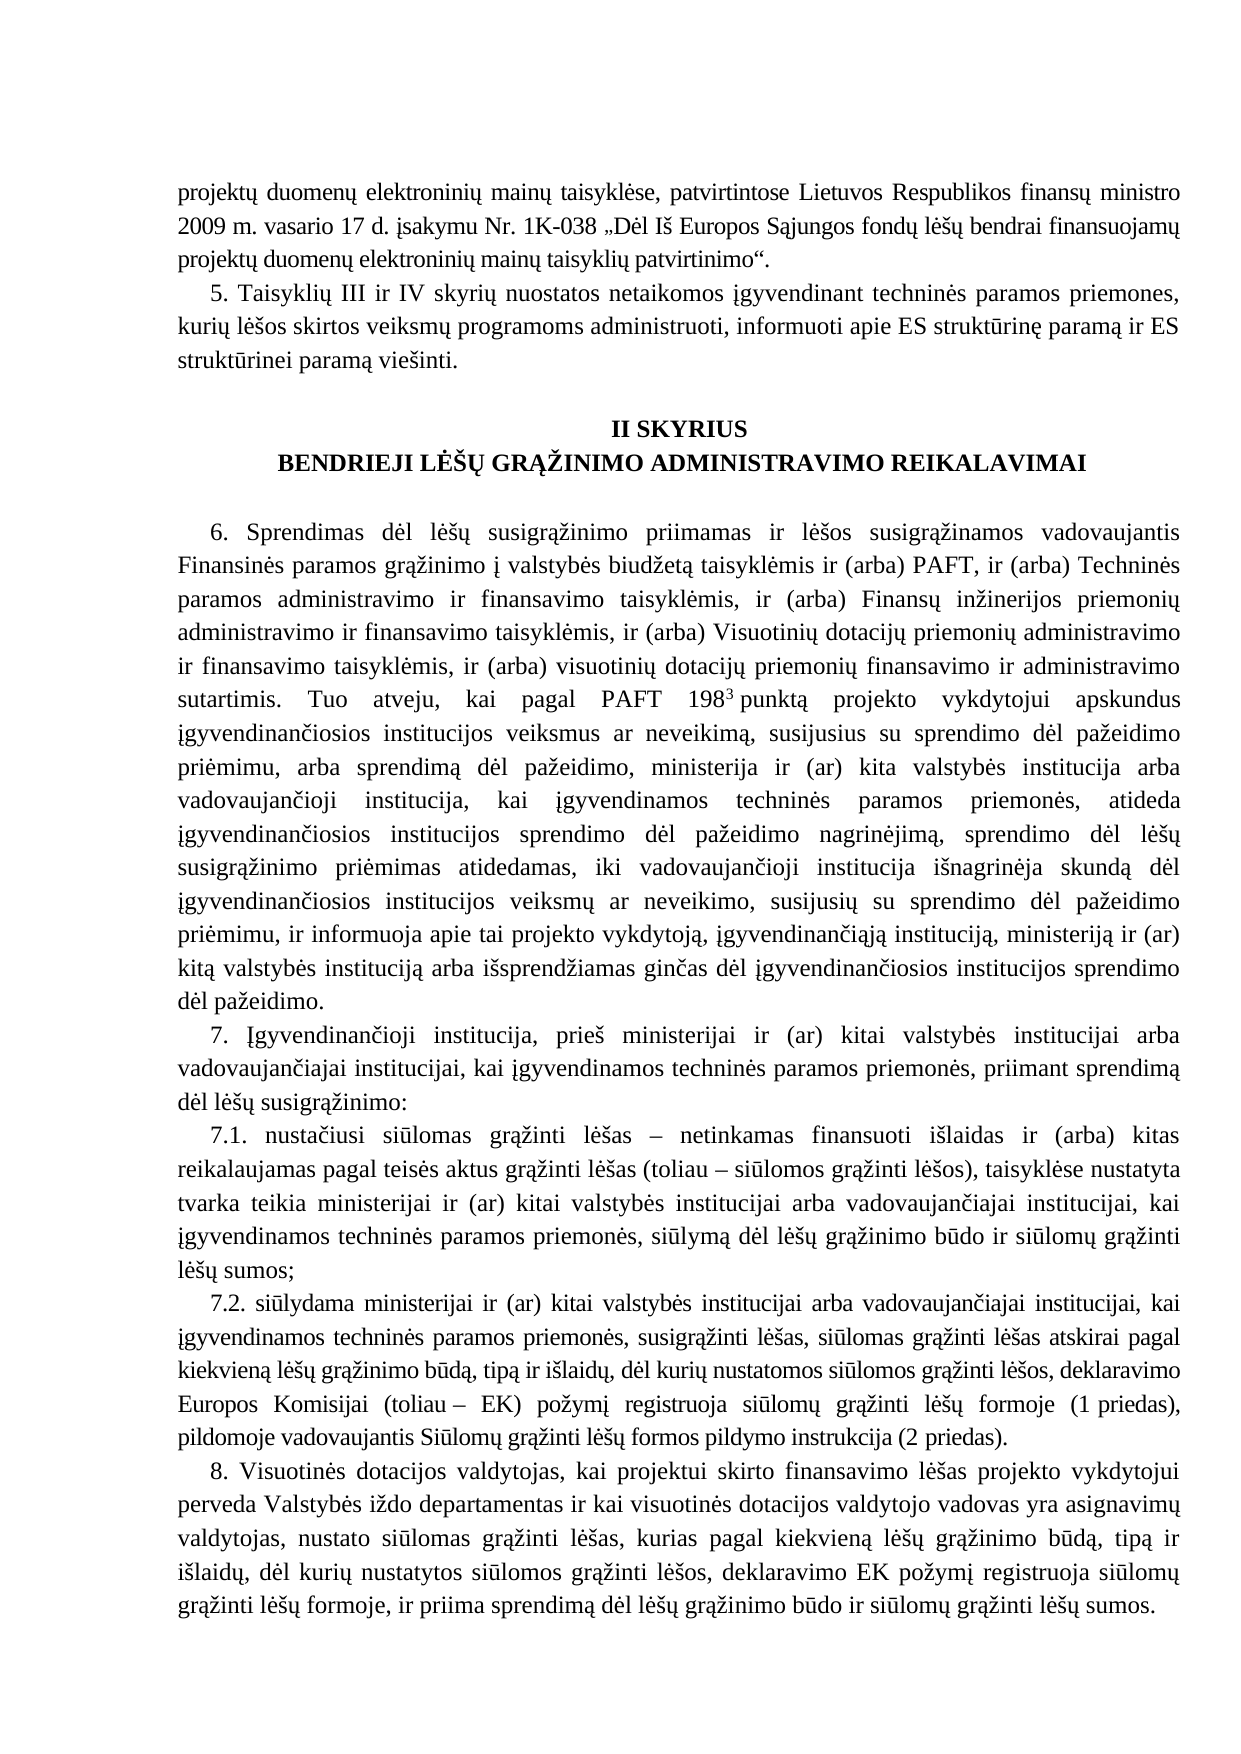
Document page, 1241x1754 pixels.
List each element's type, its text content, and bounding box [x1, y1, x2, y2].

text 7. Įgyvendinančioji institucija, prieš ministerijai ir (ar) kitai valstybės institucijai arba vadovaujančiajai institucijai, kai įgyvendinamos techninės paramos priemonės, priimant sprendimą dėl lėšų susigrąžinimo: [177, 1020, 1181, 1116]
text BENDRIEJI LĖŠŲ GRĄŽINIMO ADMINISTRAVIMO REIKALAVIMAI [177, 448, 1181, 476]
text 8. Visuotinės dotacijos valdytojas, kai projektui skirto finansavimo lėšas projekto vykdytojui perveda Valstybės iždo departamentas ir kai visuotinės dotacijos valdytojo vadovas yra asignavimų valdytojas, nustato siūlomas grąžinti lėšas, kurias pagal kiekvieną lėšų grąžinimo būdą, tipą ir išlaidų, dėl kurių nustatytos siūlomos grąžinti lėšos, deklaravimo EK požymį registruoja siūlomų grąžinti lėšų formoje, ir priima sprendimą dėl lėšų grąžinimo būdo ir siūlomų grąžinti lėšų sumos. [177, 1456, 1181, 1619]
text 7.2. siūlydama ministerijai ir (ar) kitai valstybės institucijai arba vadovaujančiajai institucijai, kai įgyvendinamos techninės paramos priemonės, susigrąžinti lėšas, siūlomas grąžinti lėšas atskirai pagal kiekvieną lėšų grąžinimo būdą, tipą ir išlaidų, dėl kurių nustatomos siūlomos grąžinti lėšos, deklaravimo Europos Komisijai (toliau – EK) požymį registruoja siūlomų grąžinti lėšų formoje (1 priedas), pildomoje vadovaujantis Siūlomų grąžinti lėšų formos pildymo instrukcija (2 priedas). [177, 1288, 1181, 1451]
text projektų duomenų elektroninių mainų taisyklėse, patvirtintose Lietuvos Respublikos finansų ministro 2009 m. vasario 17 d. įsakymu Nr. 1K-038 „Dėl Iš Europos Sąjungos fondų lėšų bendrai finansuojamų projektų duomenų elektroninių mainų taisyklių patvirtinimo“. [177, 177, 1181, 273]
text 7.1. nustačiusi siūlomas grąžinti lėšas – netinkamas finansuoti išlaidas ir (arba) kitas reikalaujamas pagal teisės aktus grąžinti lėšas (toliau – siūlomos grąžinti lėšos), taisyklėse nustatyta tvarka teikia ministerijai ir (ar) kitai valstybės institucijai arba vadovaujančiajai institucijai, kai įgyvendinamos techninės paramos priemonės, siūlymą dėl lėšų grąžinimo būdo ir siūlomų grąžinti lėšų sumos; [177, 1121, 1181, 1283]
text 6. Sprendimas dėl lėšų susigrąžinimo priimamas ir lėšos susigrąžinamos vadovaujantis Finansinės paramos grąžinimo į valstybės biudžetą taisyklėmis ir (arba) PAFT, ir (arba) Techninės paramos administravimo ir finansavimo taisyklėmis, ir (arba) Finansų inžinerijos priemonių administravimo ir finansavimo taisyklėmis, ir (arba) Visuotinių dotacijų priemonių administravimo ir finansavimo taisyklėmis, ir (arba) visuotinių dotacijų priemonių finansavimo ir administravimo sutartimis. Tuo atveju, kai pagal PAFT 1983 punktą projekto vykdytojui apskundus įgyvendinančiosios institucijos veiksmus ar neveikimą, susijusius su sprendimo dėl pažeidimo priėmimu, arba sprendimą dėl pažeidimo, ministerija ir (ar) kita valstybės institucija arba vadovaujančioji institucija, kai įgyvendinamos techninės paramos priemonės, atideda įgyvendinančiosios institucijos sprendimo dėl pažeidimo nagrinėjimą, sprendimo dėl lėšų susigrąžinimo priėmimas atidedamas, iki vadovaujančioji institucija išnagrinėja skundą dėl įgyvendinančiosios institucijos veiksmų ar neveikimo, susijusių su sprendimo dėl pažeidimo priėmimu, ir informuoja apie tai projekto vykdytoją, įgyvendinančiąją instituciją, ministeriją ir (ar) kitą valstybės instituciją arba išsprendžiamas ginčas dėl įgyvendinančiosios institucijos sprendimo dėl pažeidimo. [177, 517, 1181, 1015]
text II SKYRIUS [177, 414, 1181, 443]
text 5. Taisyklių III ir IV skyrių nuostatos netaikomos įgyvendinant techninės paramos priemones, kurių lėšos skirtos veiksmų programoms administruoti, informuoti apie ES struktūrinę paramą ir ES struktūrinei paramą viešinti. [177, 278, 1181, 374]
